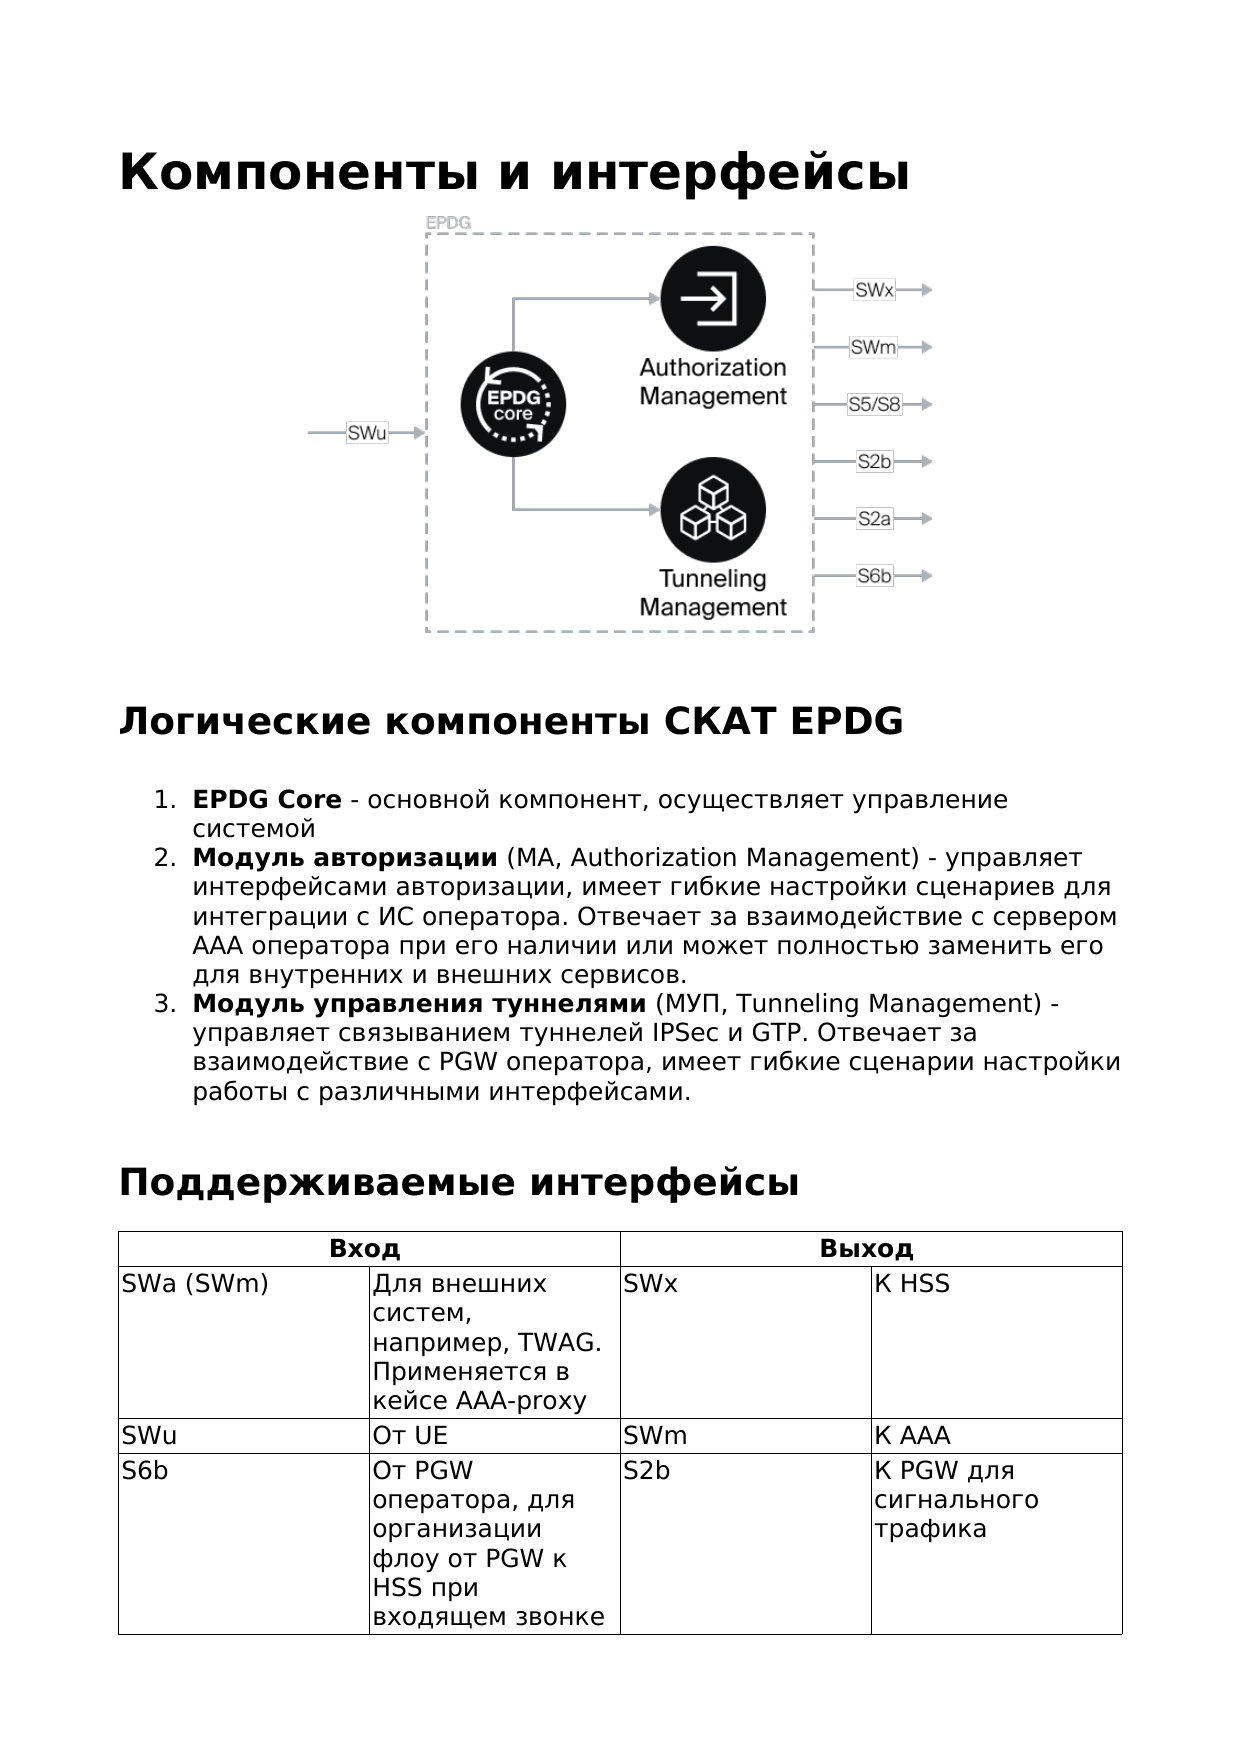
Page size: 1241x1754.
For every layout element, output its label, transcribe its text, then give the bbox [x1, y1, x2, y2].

table_cell SWu [119, 1419, 369, 1453]
table_cell S6b [119, 1454, 369, 1634]
list EPDG Core - основной компонент, осуществляет управление системой [177, 785, 1122, 843]
table_cell К AAA [872, 1419, 1122, 1453]
table_cell От UE [370, 1419, 620, 1453]
table_cell К HSS [872, 1267, 1122, 1418]
table_cell К PGW для сигнального трафика [872, 1454, 1122, 1634]
table_cell S2b [621, 1454, 871, 1634]
picture [307, 213, 933, 633]
list Модуль управления туннелями (МУП, Tunneling Management) - управляет связыванием туннелей IPSec и GTP. Отвечает за взаимодействие с PGW оператора, имеет гибкие сценарии настройки работы с различными интерфейсами. [177, 989, 1122, 1106]
table_cell SWx [621, 1267, 871, 1418]
subtitle Поддерживаемые интерфейсы [118, 1160, 1122, 1204]
table_cell Для внешних систем, например, TWAG. Применяется в кейсе AAA-proxy [370, 1267, 620, 1418]
subtitle Компоненты и интерфейсы [118, 143, 1122, 201]
list Модуль авторизации (МА, Authorization Management) - управляет интерфейсами авторизации, имеет гибкие настройки сценариев для интеграции с ИС оператора. Отвечает за взаимодействие с сервером AAA оператора при его наличии или может полностью заменить его для внутренних и внешних сервисов. [177, 843, 1122, 989]
subtitle Логические компоненты СКАТ EPDG [118, 699, 1122, 743]
table_cell SWm [621, 1419, 871, 1453]
table_cell От PGW оператора, для организации флоу от PGW к HSS при входящем звонке [370, 1454, 620, 1634]
table_header Вход [119, 1232, 620, 1266]
table_header Выход [621, 1232, 1122, 1266]
table_cell SWa (SWm) [119, 1267, 369, 1418]
